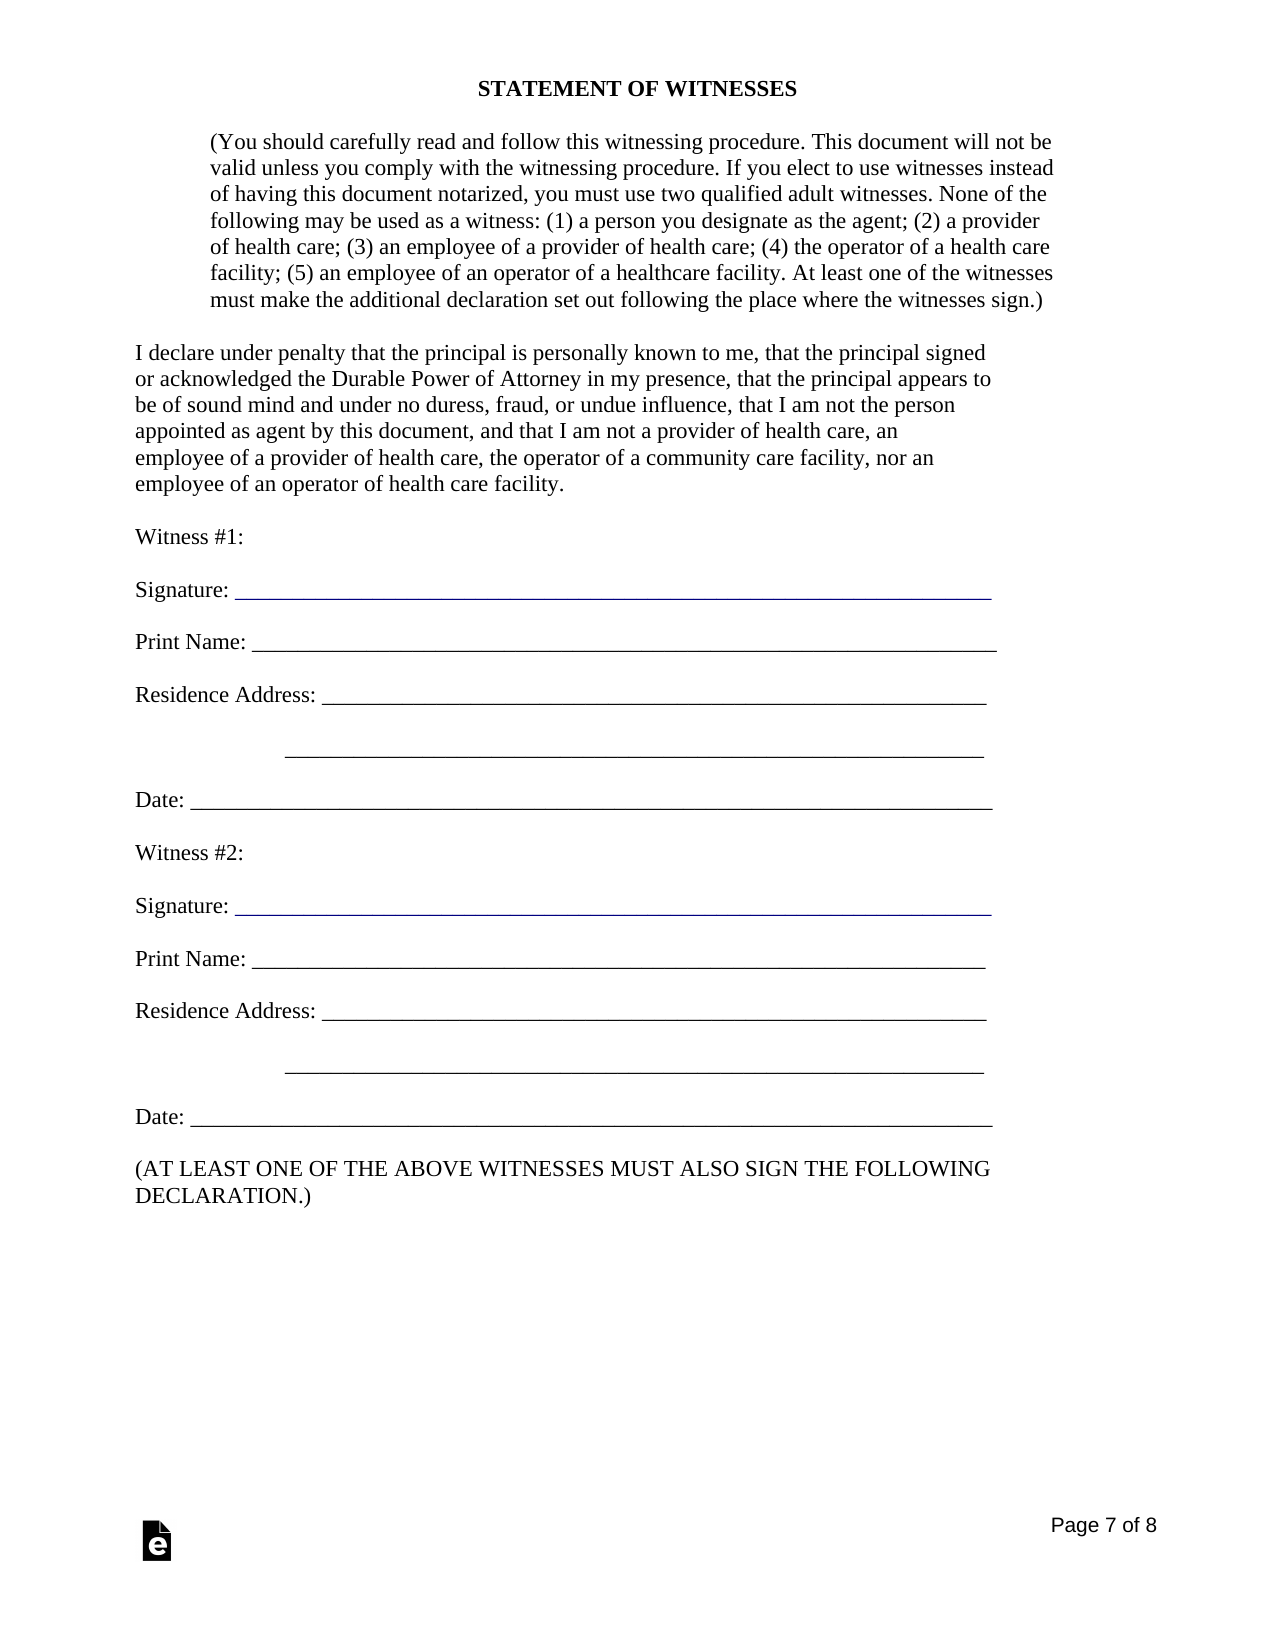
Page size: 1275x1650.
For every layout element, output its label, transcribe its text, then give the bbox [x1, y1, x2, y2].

text Residence Address: __________________________________________________________ [135, 681, 1140, 707]
text STATEMENT OF WITNESSES [135, 75, 1140, 101]
text employee of a provider of health care, the operator of a community care facility, nor an [135, 444, 1140, 470]
text (AT LEAST ONE OF THE ABOVE WITNESSES MUST ALSO SIGN THE FOLLOWING [135, 1156, 1140, 1182]
text Signature: __________________________________________________________________ [135, 576, 1140, 602]
text Signature: __________________________________________________________________ [135, 892, 1140, 918]
text Print Name: _________________________________________________________________ [135, 628, 1140, 655]
text Date: ______________________________________________________________________ [135, 1103, 1140, 1129]
text employee of an operator of health care facility. [135, 470, 1140, 497]
text Witness #2: [135, 839, 1140, 866]
text _____________________________________________________________ [135, 1050, 1140, 1076]
text I declare under penalty that the principal is personally known to me, that the principal signed [135, 338, 1140, 365]
text or acknowledged the Durable Power of Attorney in my presence, that the principal appears to [135, 365, 1140, 391]
text Print Name: ________________________________________________________________ [135, 945, 1140, 971]
text Witness #1: [135, 523, 1140, 549]
text Residence Address: __________________________________________________________ [135, 997, 1140, 1024]
text (You should carefully read and follow this witnessing procedure. This document will not be valid unless you comply with the witnessing procedure. If you elect to use witnesses instead of having this document notarized, you must use two qualified adult witnesses. None of the following may be used as a witness: (1) a person you designate as the agent; (2) a provider of health care; (3) an employee of a provider of health care; (4) the operator of a health care facility; (5) an employee of an operator of a healthcare facility. At least one of the witnesses must make the additional declaration set out following the place where the witnesses sign.) [210, 128, 1065, 312]
text _____________________________________________________________ [135, 734, 1140, 760]
text be of sound mind and under no duress, fraud, or undue influence, that I am not the person [135, 391, 1140, 418]
text appointed as agent by this document, and that I am not a provider of health care, an [135, 418, 1140, 444]
text DECLARATION.) [135, 1182, 1140, 1208]
text Date: ______________________________________________________________________ [135, 787, 1140, 813]
